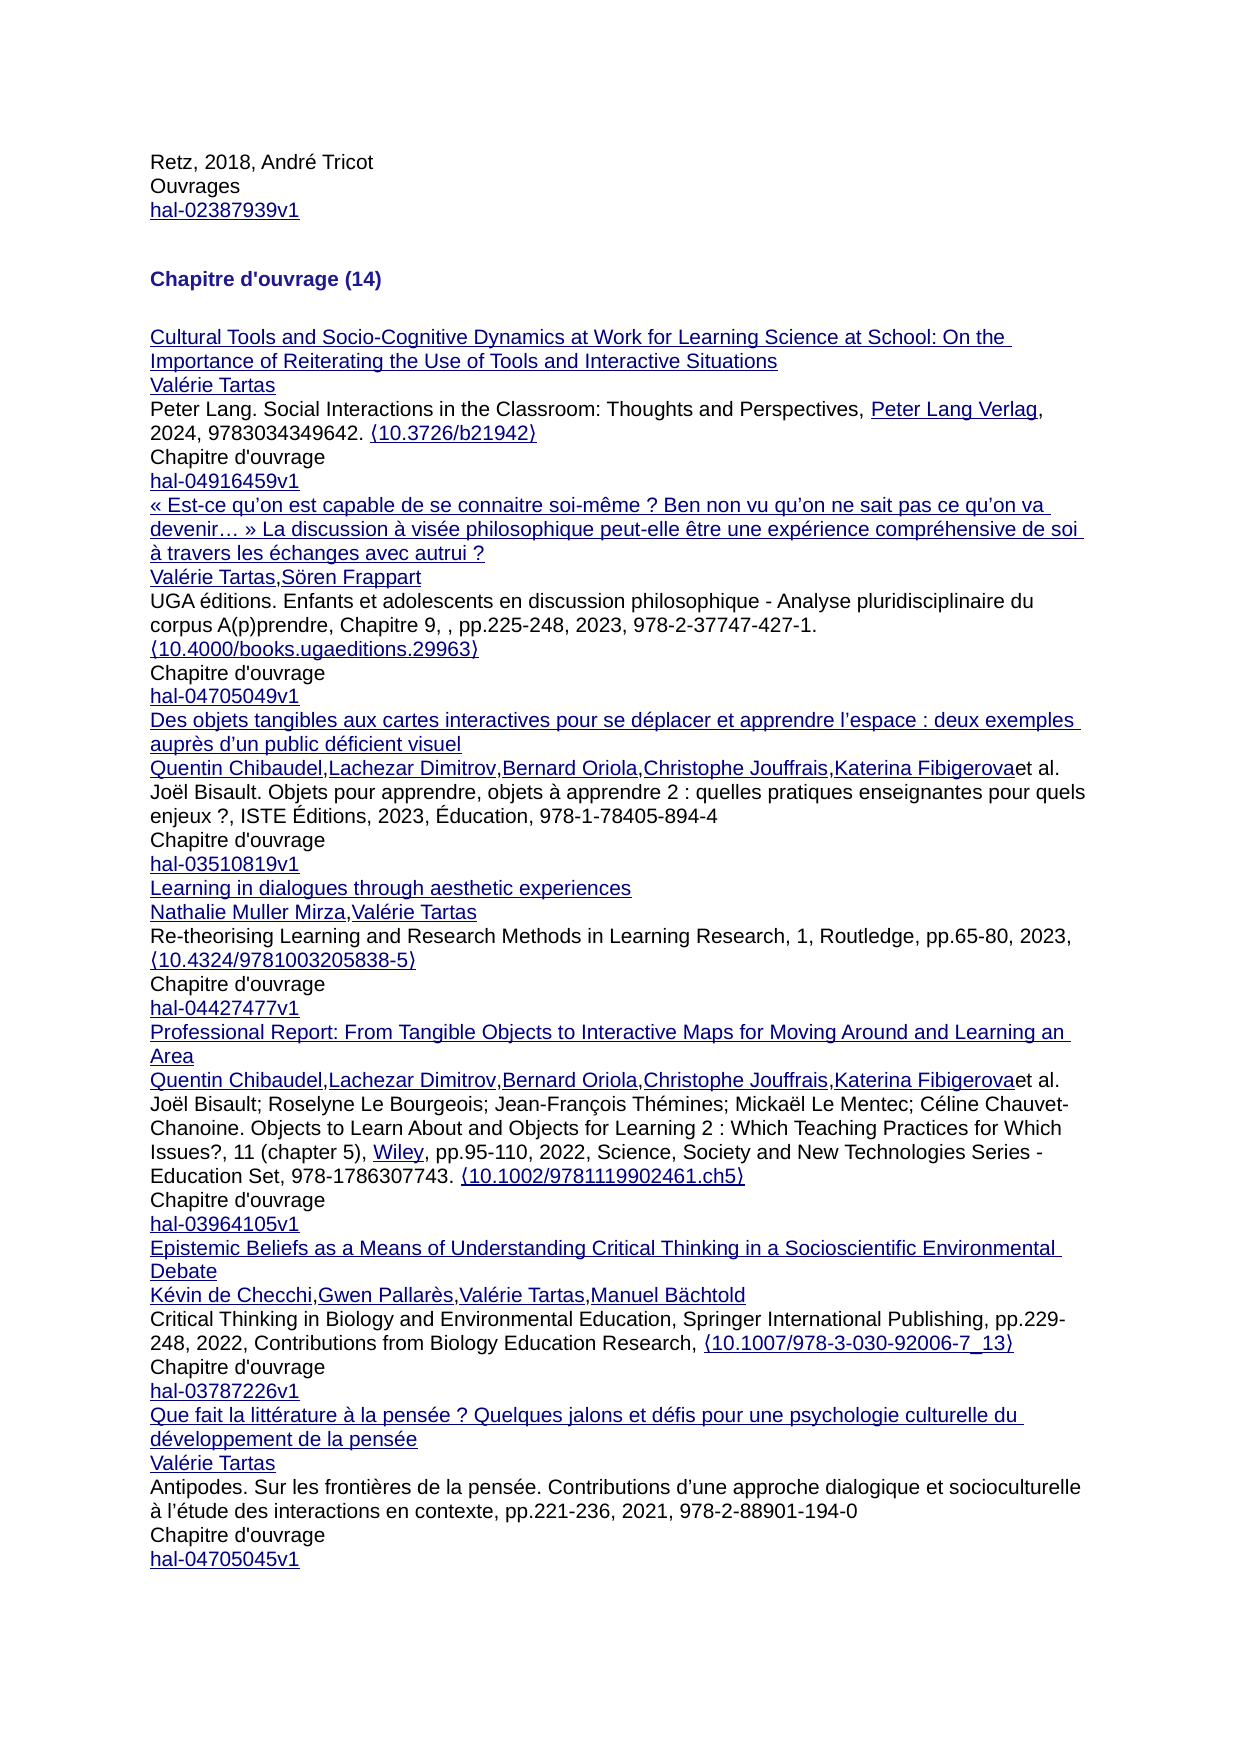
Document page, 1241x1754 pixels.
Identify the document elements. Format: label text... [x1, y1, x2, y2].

table_header Cultural Tools and Socio-Cognitive Dynamics at Work for Learning Science at School: On the Importance of Reiterating the Use of Tools and Interactive Situations Valérie Tartas Peter Lang. Social Interactions in the Classroom: Thoughts and Perspectives, Peter Lang Verlag, 2024, 9783034349642. ⟨10.3726/b21942⟩ Chapitre d'ouvrage hal-04916459v1 [150, 325, 1090, 493]
table_cell Que fait la littérature à la pensée ? Quelques jalons et défis pour une psychologie culturelle du développement de la pensée Valérie Tartas Antipodes. Sur les frontières de la pensée. Contributions d’une approche dialogique et socioculturelle à l’étude des interactions en contexte, pp.221-236, 2021, 978-2-88901-194-0 Chapitre d'ouvrage hal-04705045v1 [150, 1403, 1090, 1571]
table_cell Epistemic Beliefs as a Means of Understanding Critical Thinking in a Socioscientific Environmental Debate Kévin de Checchi,Gwen Pallarès,Valérie Tartas,Manuel Bächtold Critical Thinking in Biology and Environmental Education, Springer International Publishing, pp.229-248, 2022, Contributions from Biology Education Research, ⟨10.1007/978-3-030-92006-7_13⟩ Chapitre d'ouvrage hal-03787226v1 [150, 1235, 1090, 1403]
table_cell « Est-ce qu’on est capable de se connaitre soi-même ? Ben non vu qu’on ne sait pas ce qu’on va devenir… » La discussion à visée philosophique peut-elle être une expérience compréhensive de soi à travers les échanges avec autrui ? Valérie Tartas,Sören Frappart UGA éditions. Enfants et adolescents en discussion philosophique - Analyse pluridisciplinaire du corpus A(p)prendre, Chapitre 9, , pp.225-248, 2023, 978-2-37747-427-1. ⟨10.4000/books.ugaeditions.29963⟩ Chapitre d'ouvrage hal-04705049v1 [150, 493, 1090, 708]
table_cell Professional Report: From Tangible Objects to Interactive Maps for Moving Around and Learning an Area Quentin Chibaudel,Lachezar Dimitrov,Bernard Oriola,Christophe Jouffrais,Katerina Fibigerovaet al. Joël Bisault; Roselyne Le Bourgeois; Jean-François Thémines; Mickaël Le Mentec; Céline Chauvet-Chanoine. Objects to Learn About and Objects for Learning 2 : Which Teaching Practices for Which Issues?, 11 (chapter 5), Wiley, pp.95-110, 2022, Science, Society and New Technologies Series - Education Set, 978-1786307743. ⟨10.1002/9781119902461.ch5⟩ Chapitre d'ouvrage hal-03964105v1 [150, 1020, 1090, 1235]
table_cell Des objets tangibles aux cartes interactives pour se déplacer et apprendre l’espace : deux exemples auprès d’un public déficient visuel Quentin Chibaudel,Lachezar Dimitrov,Bernard Oriola,Christophe Jouffrais,Katerina Fibigerovaet al. Joël Bisault. Objets pour apprendre, objets à apprendre 2 : quelles pratiques enseignantes pour quels enjeux ?, ISTE Éditions, 2023, Éducation, 978-1-78405-894-4 Chapitre d'ouvrage hal-03510819v1 [150, 708, 1090, 876]
table_cell Learning in dialogues through aesthetic experiences Nathalie Muller Mirza,Valérie Tartas Re-theorising Learning and Research Methods in Learning Research, 1, Routledge, pp.65-80, 2023, ⟨10.4324/9781003205838-5⟩ Chapitre d'ouvrage hal-04427477v1 [150, 876, 1090, 1020]
table_header Retz, 2018, André Tricot Ouvrages hal-02387939v1 [150, 150, 1090, 222]
subtitle Chapitre d'ouvrage (14) [150, 267, 1090, 291]
